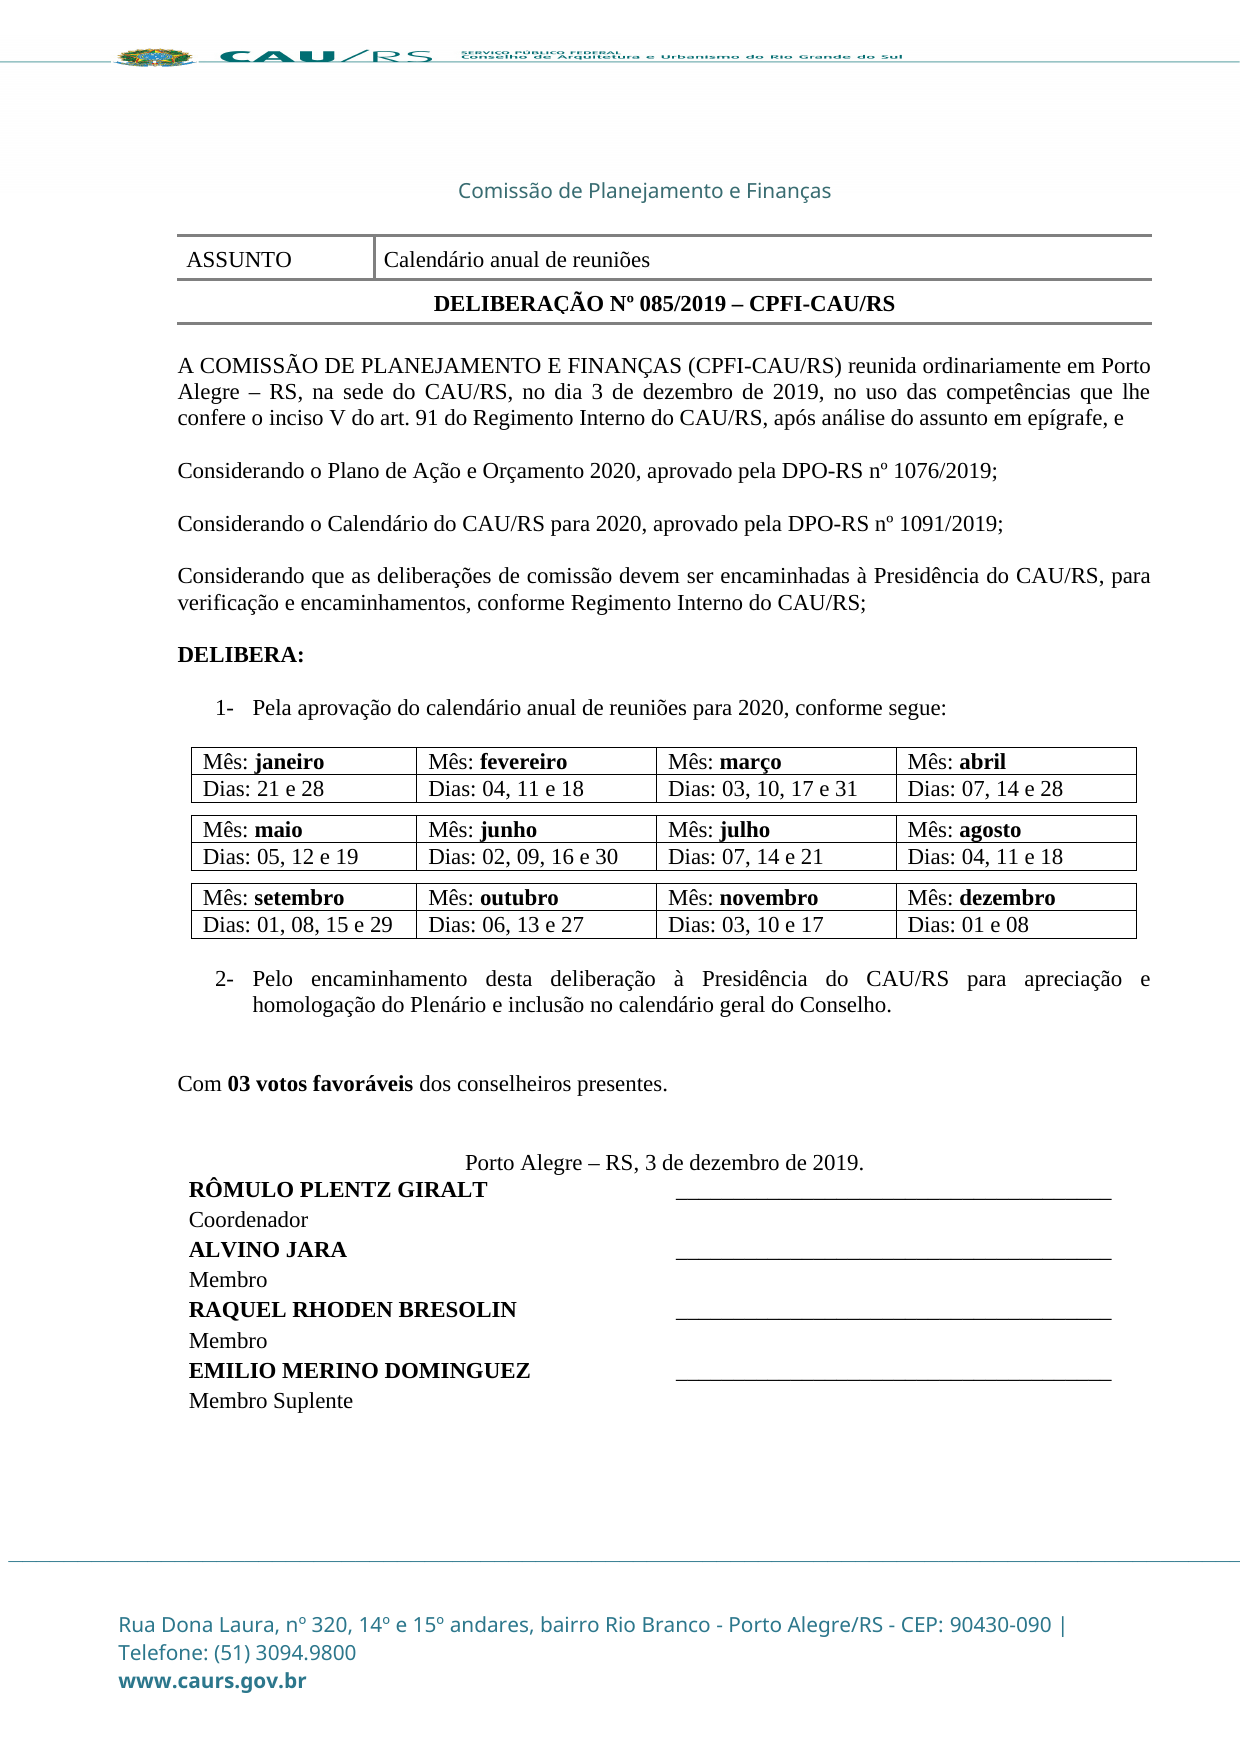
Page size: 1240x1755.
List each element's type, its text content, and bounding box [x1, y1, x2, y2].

list Pelo encaminhamento desta deliberação à Presidência do CAU/RS para apreciação e homologação do Plenário e inclusão no calendário geral do Conselho. [215, 965, 1152, 1017]
table_cell Mês: dezembro [897, 884, 1136, 910]
table_header Calendário anual de reuniões [376, 237, 1152, 278]
table_header Mês: março [657, 748, 896, 774]
list Pela aprovação do calendário anual de reuniões para 2020, conforme segue: [215, 694, 1152, 721]
table_cell Dias: 03, 10 e 17 [657, 911, 896, 937]
table_cell RAQUEL RHODEN BRESOLIN Membro [177, 1296, 664, 1357]
table_header ASSUNTO [177, 237, 373, 278]
table_header ______________________________________ [665, 1176, 1152, 1236]
table_cell Dias: 07, 14 e 21 [657, 843, 896, 869]
table_cell [191, 803, 1136, 815]
table_header Mês: janeiro [192, 748, 416, 774]
text Considerando o Calendário do CAU/RS para 2020, aprovado pela DPO-RS nº 1091/2019; [177, 510, 1152, 536]
text DELIBERA: [177, 642, 1152, 668]
table_cell Mês: junho [417, 816, 656, 842]
table_cell ______________________________________ [665, 1236, 1152, 1296]
table_cell Dias: 02, 09, 16 e 30 [417, 843, 656, 869]
table_header Mês: fevereiro [417, 748, 656, 774]
table_cell Mês: maio [192, 816, 416, 842]
table_cell Dias: 06, 13 e 27 [417, 911, 656, 937]
text Considerando o Plano de Ação e Orçamento 2020, aprovado pela DPO-RS nº 1076/2019; [177, 457, 1152, 483]
text Considerando que as deliberações de comissão devem ser encaminhadas à Presidência do CAU/RS, para verificação e encaminhamentos, conforme Regimento Interno do CAU/RS; [177, 562, 1152, 615]
table_cell Dias: 04, 11 e 18 [897, 843, 1136, 869]
table_header Mês: abril [897, 748, 1136, 774]
table_cell Mês: outubro [417, 884, 656, 910]
table_cell DELIBERAÇÃO Nº 085/2019 – CPFI-CAU/RS [177, 281, 1152, 322]
table_cell Dias: 21 e 28 [192, 775, 416, 802]
table_cell ______________________________________ [665, 1296, 1152, 1357]
table_cell Dias: 04, 11 e 18 [417, 775, 656, 802]
table_cell Mês: agosto [897, 816, 1136, 842]
text Porto Alegre – RS, 3 de dezembro de 2019. [177, 1149, 1152, 1176]
table_cell Dias: 03, 10, 17 e 31 [657, 775, 896, 802]
table_cell Mês: julho [657, 816, 896, 842]
text A COMISSÃO DE PLANEJAMENTO E FINANÇAS (CPFI-CAU/RS) reunida ordinariamente em Porto Alegre – RS, na sede do CAU/RS, no dia 3 de dezembro de 2019, no uso das competências que lhe confere o inciso V do art. 91 do Regimento Interno do CAU/RS, após análise do assunto em epígrafe, e [177, 352, 1152, 431]
table_cell Dias: 01 e 08 [897, 911, 1136, 937]
table_cell Dias: 01, 08, 15 e 29 [192, 911, 416, 937]
table_cell ______________________________________ [665, 1357, 1152, 1417]
text Com 03 votos favoráveis dos conselheiros presentes. [177, 1070, 1152, 1097]
table_cell ALVINO JARA Membro [177, 1236, 664, 1296]
table_cell Dias: 05, 12 e 19 [192, 843, 416, 869]
table_cell Mês: novembro [657, 884, 896, 910]
table_cell EMILIO MERINO DOMINGUEZ Membro Suplente [177, 1357, 664, 1417]
table_header RÔMULO PLENTZ GIRALT Coordenador [177, 1176, 664, 1236]
table_cell Dias: 07, 14 e 28 [897, 775, 1136, 802]
table_cell Mês: setembro [192, 884, 416, 910]
table_cell [191, 871, 1136, 883]
